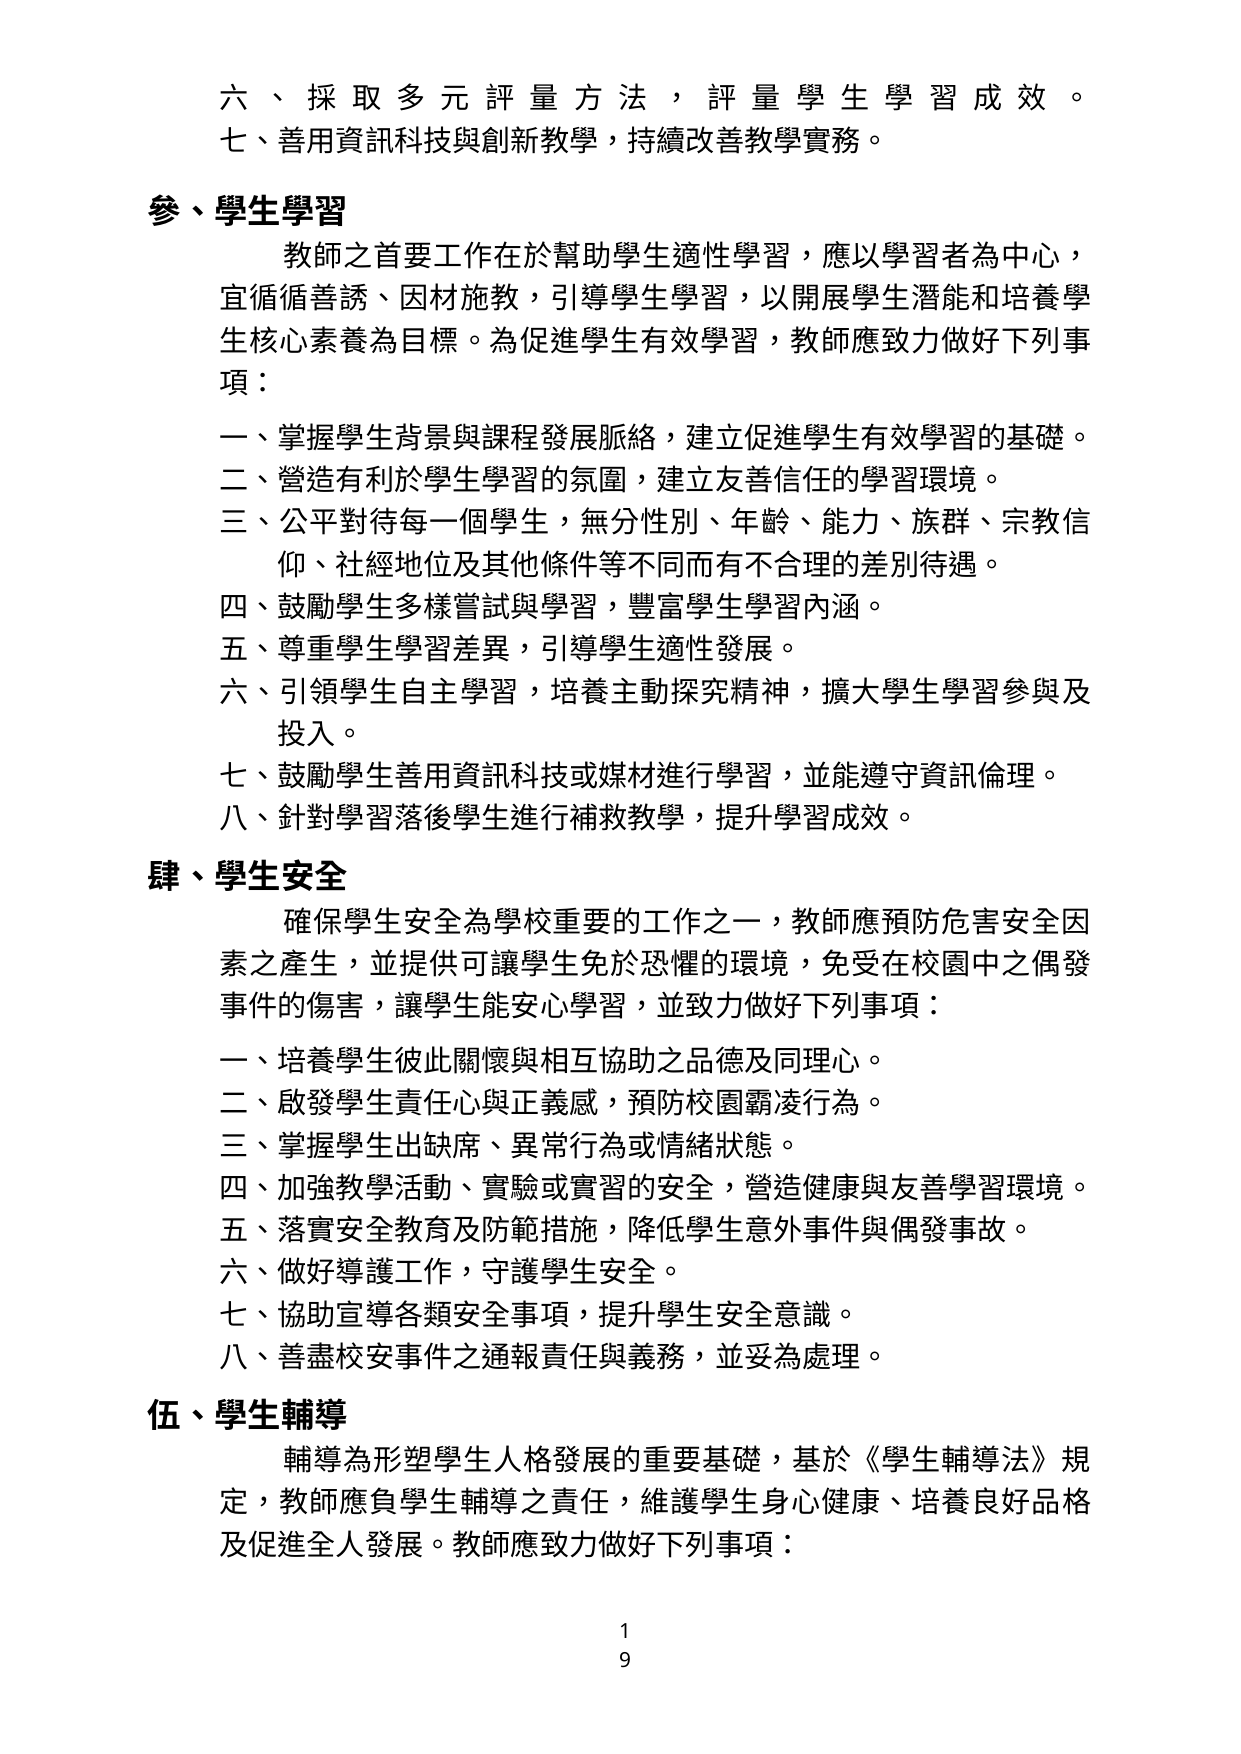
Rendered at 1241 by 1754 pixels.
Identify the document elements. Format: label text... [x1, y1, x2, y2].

text 七、協助宣導各類安全事項，提升學生安全意識。 [219, 1291, 1092, 1333]
text 輔導為形塑學生人格發展的重要基礎，基於《學生輔導法》規定，教師應負學生輔導之責任，維護學生身心健康、培養良好品格及促進全人發展。教師應致力做好下列事項： [219, 1437, 1092, 1563]
text 八、針對學習落後學生進行補救教學，提升學習成效。 [219, 795, 1092, 837]
text 五、尊重學生學習差異，引導學生適性發展。 [219, 626, 1092, 668]
text 一、培養學生彼此關懷與相互協助之品德及同理心。 [219, 1037, 1092, 1080]
text 八、善盡校安事件之通報責任與義務，並妥為處理。 [219, 1333, 1092, 1376]
text 四、鼓勵學生多樣嘗試與學習，豐富學生學習內涵。 [219, 584, 1092, 626]
text 六、引領學生自主學習，培養主動探究精神，擴大學生學習參與及投入。 [219, 668, 1092, 753]
text 七、鼓勵學生善用資訊科技或媒材進行學習，並能遵守資訊倫理。 [219, 753, 1092, 795]
text 肆、學生安全 [148, 850, 1092, 898]
text 教師之首要工作在於幫助學生適性學習，應以學習者為中心，宜循循善誘、因材施教，引導學生學習，以開展學生潛能和培養學生核心素養為目標。為促進學生有效學習，教師應致力做好下列事項： [219, 233, 1092, 402]
text 二、啟發學生責任心與正義感，預防校園霸凌行為。 [219, 1080, 1092, 1122]
text 六、做好導護工作，守護學生安全。 [219, 1249, 1092, 1291]
text 六、採取多元評量方法，評量學生學習成效。 七、善用資訊科技與創新教學，持續改善教學實務。 [219, 75, 1092, 159]
text 三、掌握學生出缺席、異常行為或情緒狀態。 [219, 1122, 1092, 1164]
text 五、落實安全教育及防範措施，降低學生意外事件與偶發事故。 [219, 1207, 1092, 1249]
text 伍、學生輔導 [148, 1388, 1092, 1437]
text 二、營造有利於學生學習的氛圍，建立友善信任的學習環境。 [219, 457, 1092, 499]
text 一、掌握學生背景與課程發展脈絡，建立促進學生有效學習的基礎。 [219, 414, 1092, 457]
text 參、學生學習 [148, 184, 1092, 233]
text 確保學生安全為學校重要的工作之一，教師應預防危害安全因素之產生，並提供可讓學生免於恐懼的環境，免受在校園中之偶發事件的傷害，讓學生能安心學習，並致力做好下列事項： [219, 898, 1092, 1025]
text 三、公平對待每一個學生，無分性別、年齡、能力、族群、宗教信仰、社經地位及其他條件等不同而有不合理的差別待遇。 [219, 499, 1092, 584]
text 四、加強教學活動、實驗或實習的安全，營造健康與友善學習環境。 [219, 1164, 1092, 1207]
